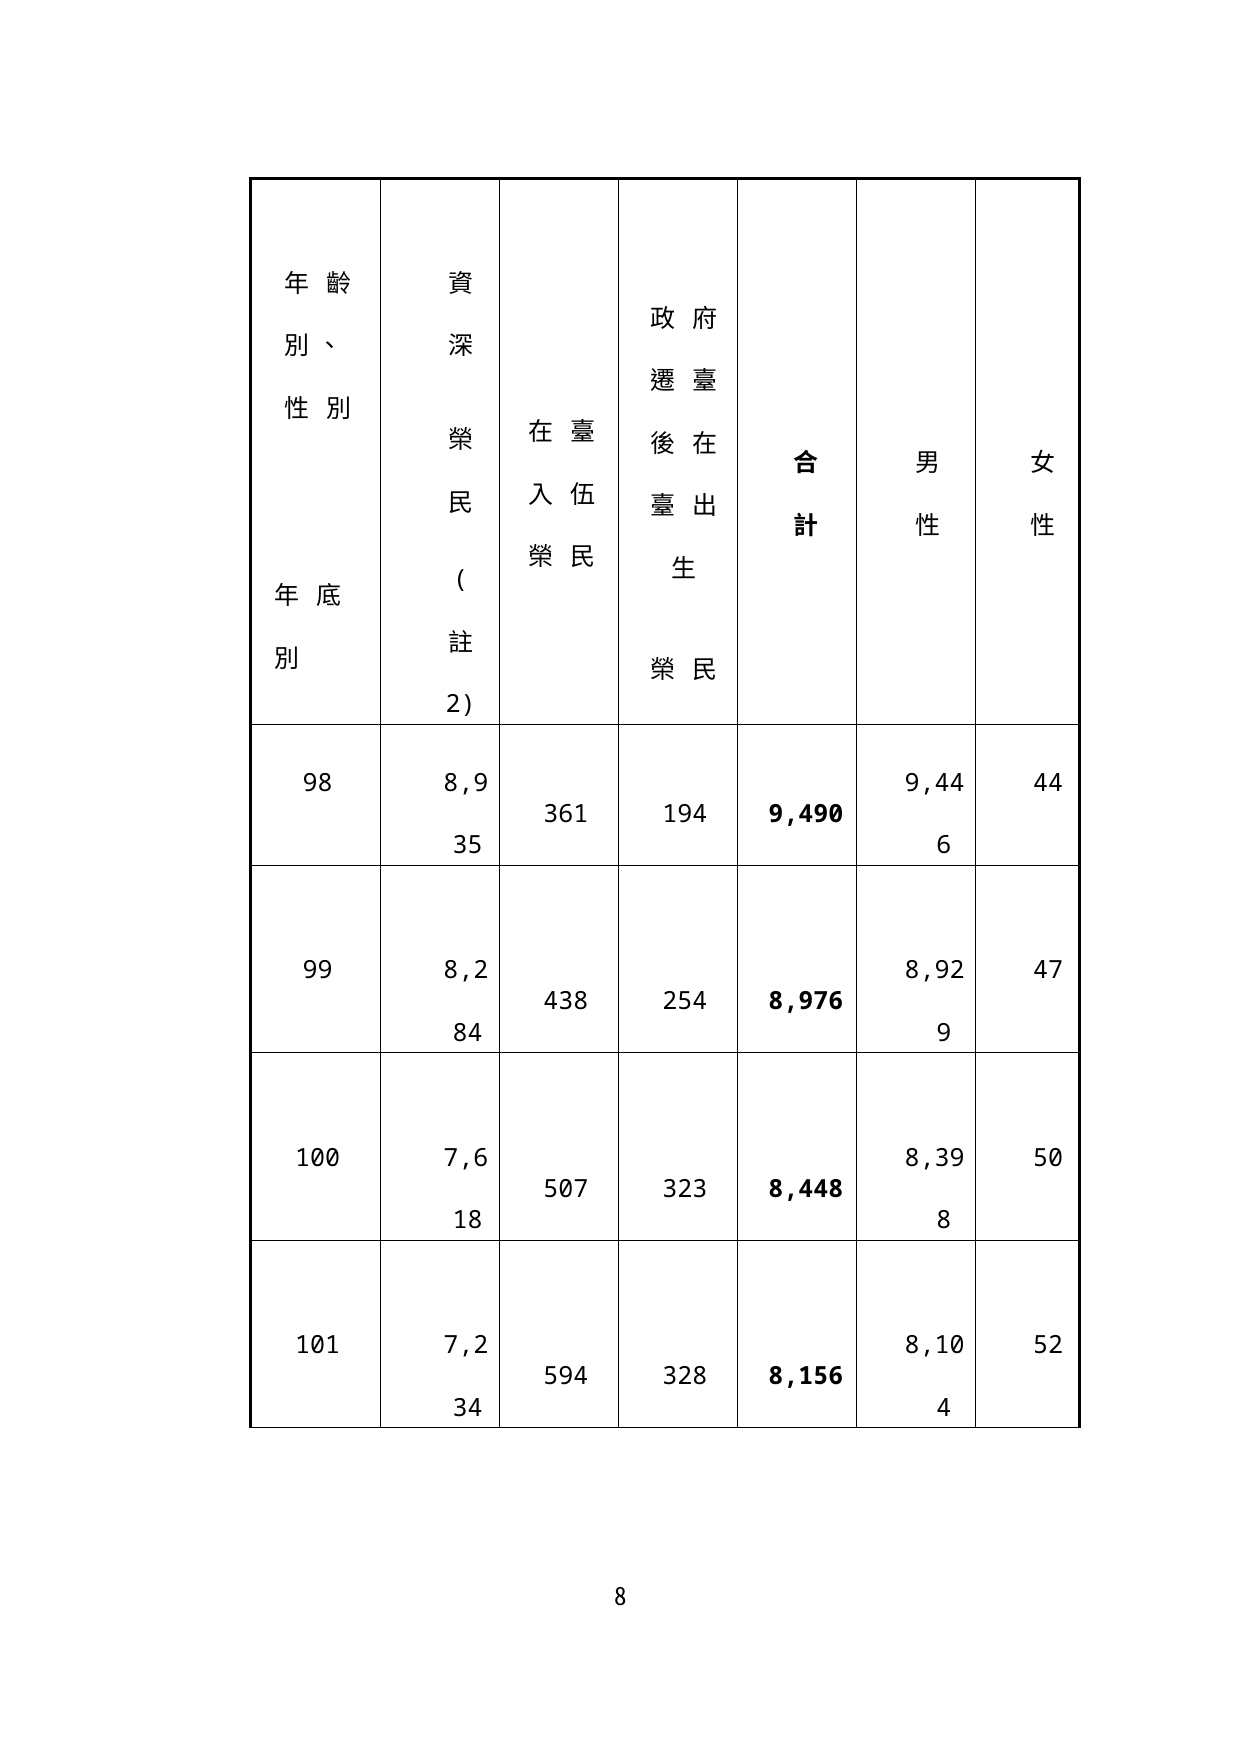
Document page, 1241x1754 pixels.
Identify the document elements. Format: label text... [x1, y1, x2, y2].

table_cell 47 [976, 866, 1078, 1052]
table_cell 194 [619, 725, 737, 865]
table_cell 99 [252, 866, 380, 1052]
table_cell 9,490 [738, 725, 856, 865]
table_header 資深 榮民 (註2) [381, 180, 499, 724]
table_cell 8,104 [857, 1241, 975, 1427]
table_cell 44 [976, 725, 1078, 865]
table_cell 594 [500, 1241, 618, 1427]
table_cell 50 [976, 1053, 1078, 1240]
table_header 合計 [738, 180, 856, 724]
table_cell 8,448 [738, 1053, 856, 1240]
table_cell 8,284 [381, 866, 499, 1052]
table_cell 438 [500, 866, 618, 1052]
table_cell 98 [252, 725, 380, 865]
table_cell 52 [976, 1241, 1078, 1427]
table_cell 8,935 [381, 725, 499, 865]
table_cell 361 [500, 725, 618, 865]
table_header 男性 [857, 180, 975, 724]
table_cell 7,618 [381, 1053, 499, 1240]
table_cell 9,446 [857, 725, 975, 865]
table_header 年齡別、 性別 年底別 [252, 180, 380, 724]
table_header 政府遷臺後在臺出生 榮民 [619, 180, 737, 724]
table_cell 100 [252, 1053, 380, 1240]
table_cell 7,234 [381, 1241, 499, 1427]
table_cell 8,976 [738, 866, 856, 1052]
table_header 在臺入伍榮民 [500, 180, 618, 724]
table_cell 323 [619, 1053, 737, 1240]
table_cell 507 [500, 1053, 618, 1240]
table_cell 328 [619, 1241, 737, 1427]
table_cell 8,398 [857, 1053, 975, 1240]
table_cell 8,156 [738, 1241, 856, 1427]
table_header 女性 [976, 180, 1078, 724]
table_cell 254 [619, 866, 737, 1052]
table_cell 101 [252, 1241, 380, 1427]
table_cell 8,929 [857, 866, 975, 1052]
